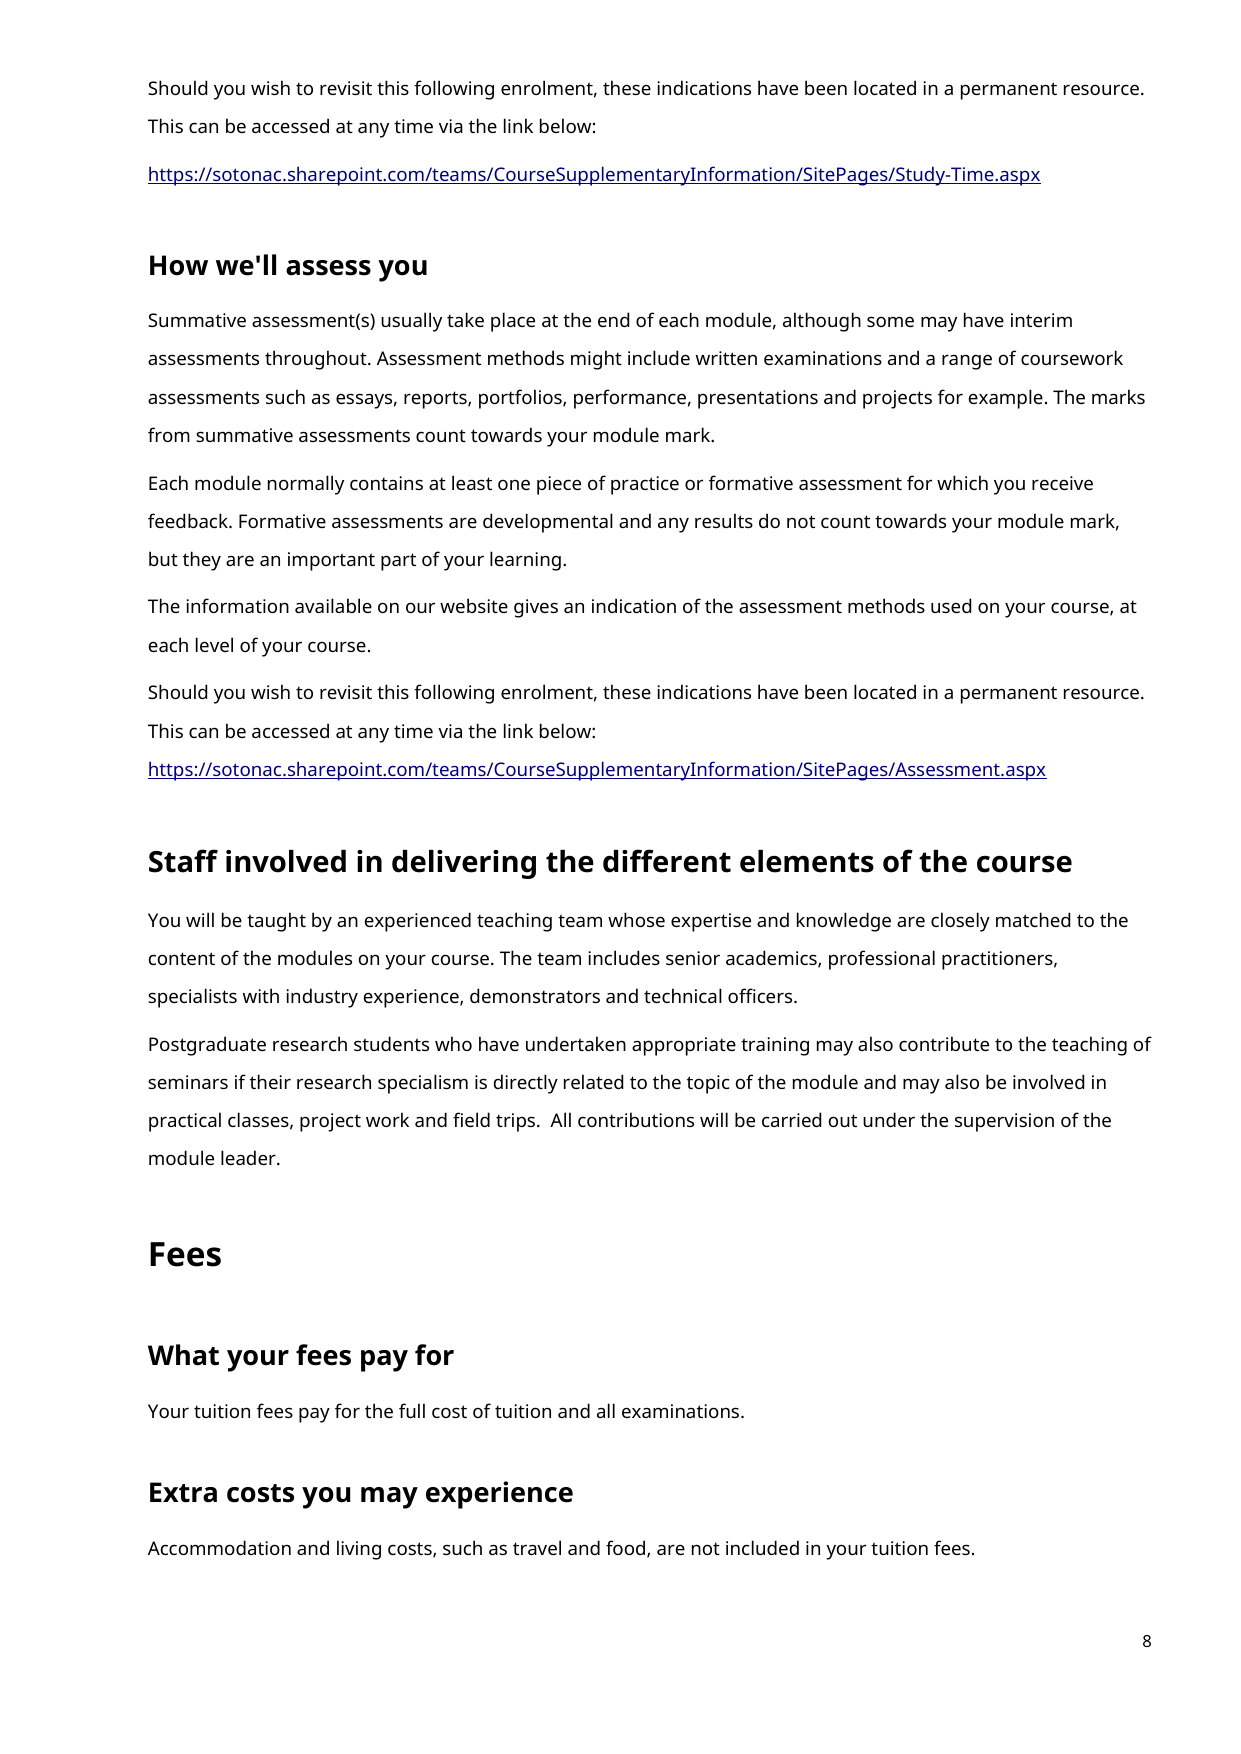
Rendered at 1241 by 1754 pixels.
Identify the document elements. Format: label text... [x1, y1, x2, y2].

text Should you wish to revisit this following enrolment, these indications have been located in a permanent resource. This can be accessed at any time via the link below: https://sotonac.sharepoint.com/teams/CourseSupplementaryInformation/SitePages/Assessment.aspx [148, 680, 1152, 782]
subtitle Fees [148, 1231, 1152, 1276]
text Should you wish to revisit this following enrolment, these indications have been located in a permanent resource. This can be accessed at any time via the link below: [148, 75, 1152, 139]
subtitle Extra costs you may experience [148, 1474, 1152, 1511]
text The information available on our website gives an indication of the assessment methods used on your course, at each level of your course. [148, 594, 1152, 658]
text Each module normally contains at least one piece of practice or formative assessment for which you receive feedback. Formative assessments are developmental and any results do not count towards your module mark, but they are an important part of your learning. [148, 470, 1152, 572]
text Accommodation and living costs, such as travel and food, are not included in your tuition fees. [148, 1535, 1152, 1561]
subtitle What your fees pay for [148, 1336, 1152, 1373]
subtitle How we'll assess you [148, 246, 1152, 283]
text Summative assessment(s) usually take place at the end of each module, although some may have interim assessments throughout. Assessment methods might include written examinations and a range of coursework assessments such as essays, reports, portfolios, performance, presentations and projects for example. The marks from summative assessments count towards your module mark. [148, 307, 1152, 448]
text https://sotonac.sharepoint.com/teams/CourseSupplementaryInformation/SitePages/Study-Time.aspx [148, 161, 1152, 186]
text You will be taught by an experienced teaching team whose expertise and knowledge are closely matched to the content of the modules on your course. The team includes senior academics, professional practitioners, specialists with industry experience, demonstrators and technical officers. [148, 907, 1152, 1009]
text Postgraduate research students who have undertaken appropriate training may also contribute to the teaching of seminars if their research specialism is directly related to the topic of the module and may also be involved in practical classes, project work and field trips. All contributions will be carried out under the supervision of the module leader. [148, 1031, 1152, 1171]
text Your tuition fees pay for the full cost of tuition and all examinations. [148, 1398, 1152, 1423]
subtitle Staff involved in delivering the different elements of the course [148, 841, 1152, 881]
